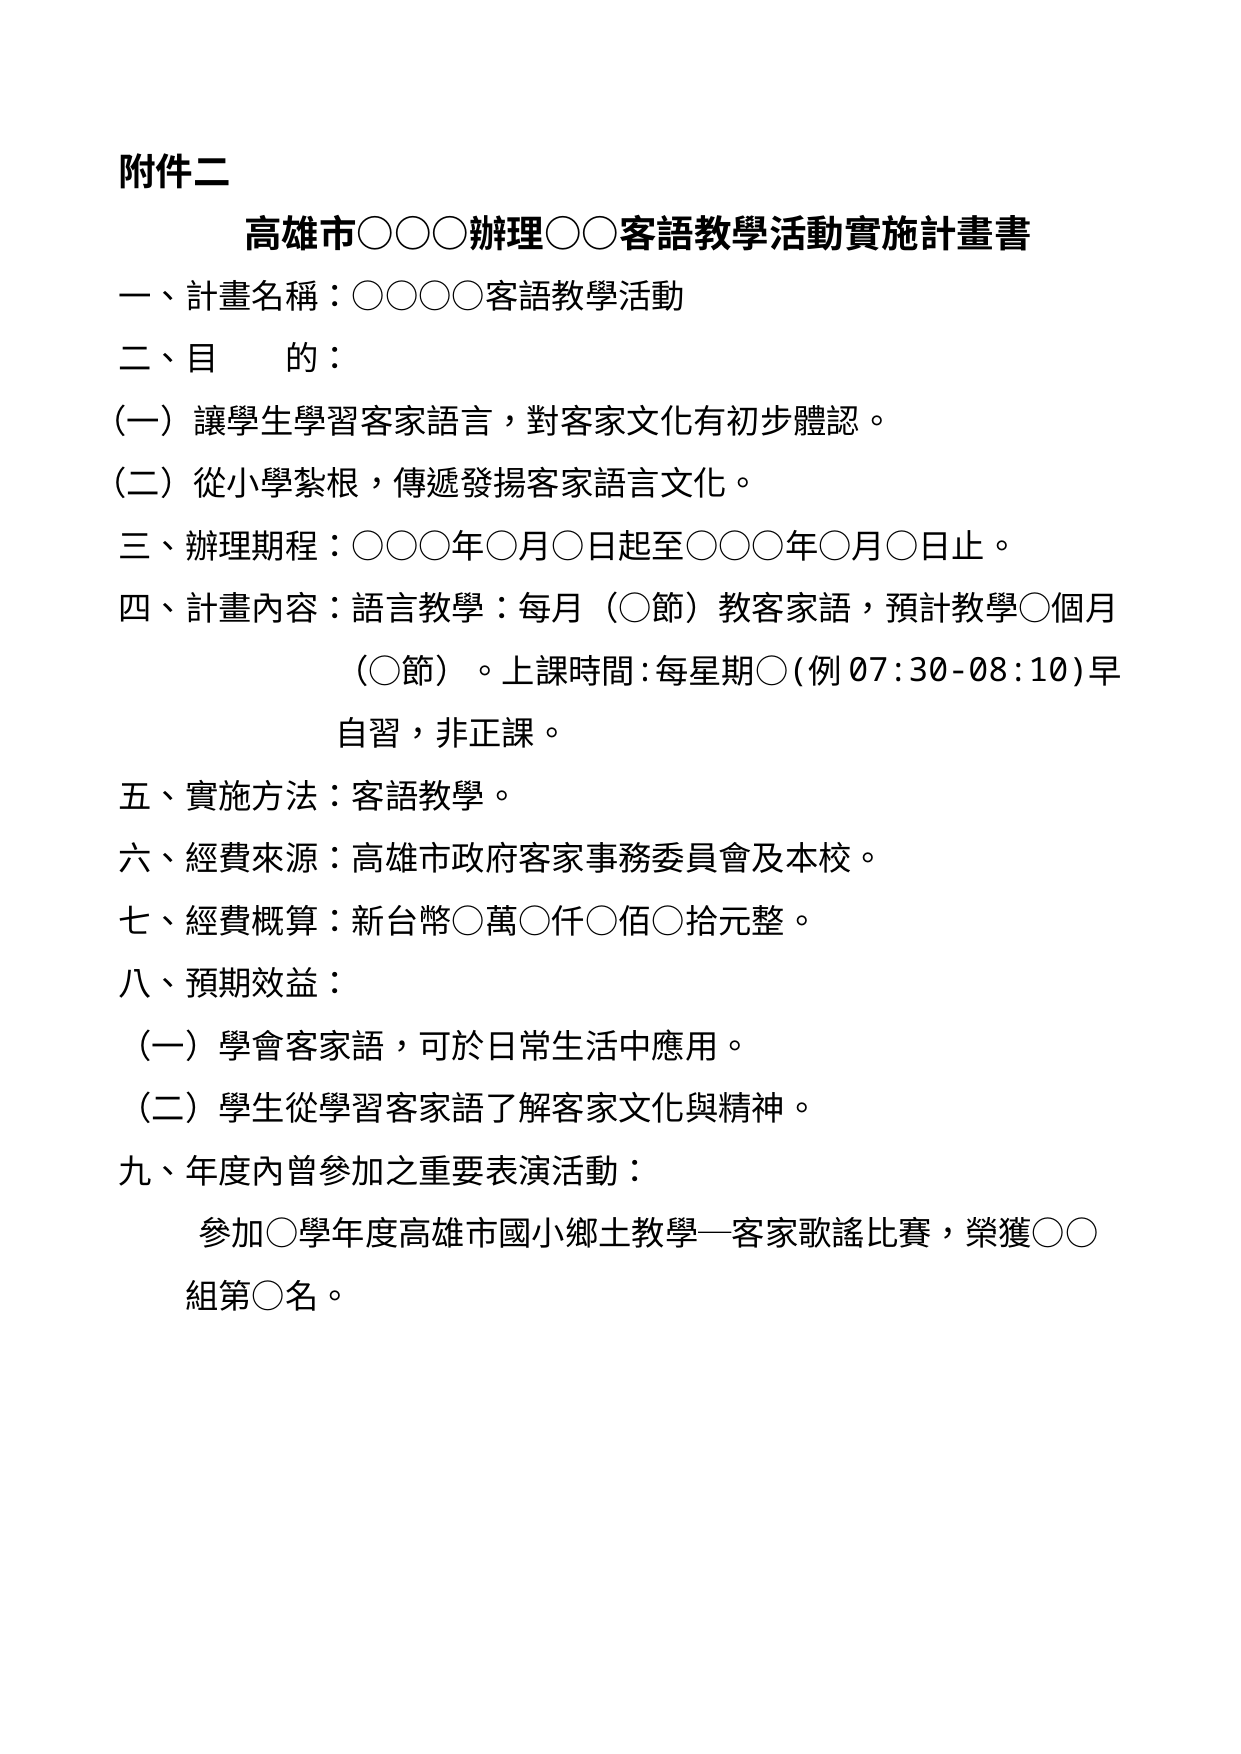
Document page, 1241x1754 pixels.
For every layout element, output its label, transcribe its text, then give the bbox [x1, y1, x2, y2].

text 八、預期效益： [118, 939, 1122, 1002]
text 九、年度內曾參加之重要表演活動： [118, 1127, 1122, 1189]
text 三、辦理期程：○○○年○月○日起至○○○年○月○日止。 [118, 502, 1122, 564]
text 參加○學年度高雄市國小鄉土教學─客家歌謠比賽，榮獲○○組第○名。 [118, 1189, 1122, 1314]
text （二）從小學紮根，傳遞發揚客家語言文化。 [93, 439, 1122, 502]
text （一）學會客家語，可於日常生活中應用。 [118, 1002, 1122, 1064]
text （二）學生從學習客家語了解客家文化與精神。 [118, 1064, 1122, 1127]
text 五、實施方法：客語教學。 [118, 752, 1122, 814]
text 附件二 [118, 127, 1122, 189]
text 七、經費概算：新台幣○萬○仟○佰○拾元整。 [118, 877, 1122, 939]
text 一、計畫名稱：○○○○客語教學活動 [118, 252, 1122, 314]
text 四、計畫內容：語言教學：每月（○節）教客家語，預計教學○個月（○節）。上課時間:每星期○(例07:30-08:10)早自習，非正課。 [118, 564, 1122, 752]
text 六、經費來源：高雄市政府客家事務委員會及本校。 [118, 814, 1122, 877]
text （一）讓學生學習客家語言，對客家文化有初步體認。 [93, 377, 1122, 439]
text 高雄市○○○辦理○○客語教學活動實施計畫書 [118, 189, 1158, 252]
text 二、目 的： [118, 314, 1122, 377]
